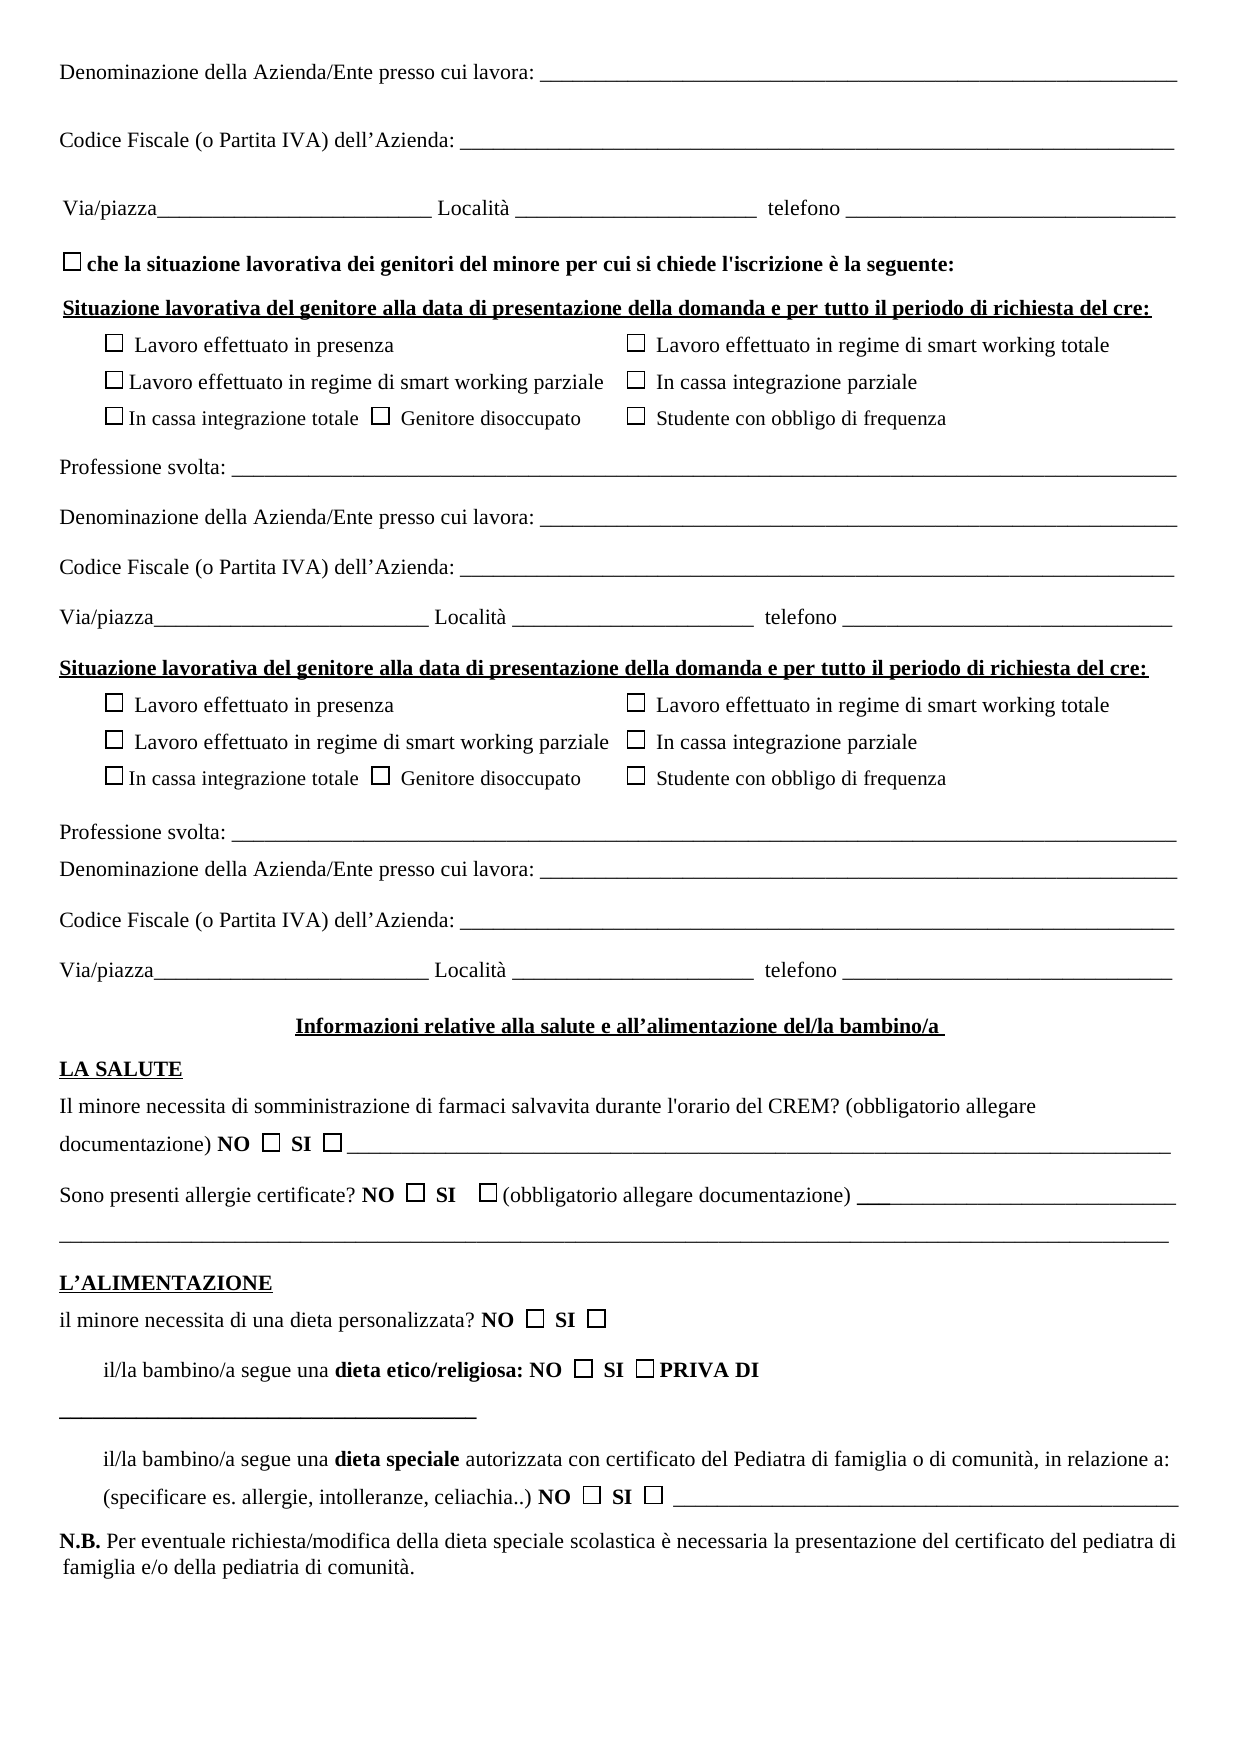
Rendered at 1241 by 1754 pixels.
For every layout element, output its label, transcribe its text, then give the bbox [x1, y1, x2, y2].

table_cell Studente con obbligo di frequenza [620, 760, 1145, 795]
text Codice Fiscale (o Partita IVA) dell’Azienda: _________________________________________________________________ [59, 554, 1181, 580]
table_cell In cassa integrazione totale Genitore disoccupato [99, 400, 620, 436]
text Situazione lavorativa del genitore alla data di presentazione della domanda e per tutto il periodo di richiesta del cre: [59, 654, 1181, 680]
table_cell In cassa integrazione totale Genitore disoccupato [99, 760, 620, 795]
text Codice Fiscale (o Partita IVA) dell’Azienda: _________________________________________________________________ [59, 906, 1181, 932]
text Denominazione della Azienda/Ente presso cui lavora: __________________________________________________________ [59, 59, 1181, 84]
text L’ALIMENTAZIONE [59, 1270, 1181, 1295]
text Il minore necessita di somministrazione di farmaci salvavita durante l'orario del CREM? (obbligatorio allegare documentazione) NO SI ___________________________________________________________________________ [59, 1093, 1181, 1157]
text il/la bambino/a segue una dieta speciale autorizzata con certificato del Pediatra di famiglia o di comunità, in relazione a: (specificare es. allergie, intolleranze, celiachia..) NO SI ______________________________________________ [103, 1446, 1181, 1509]
table_cell Studente con obbligo di frequenza [620, 400, 1145, 436]
text Via/piazza_________________________ Località ______________________ telefono ______________________________ [59, 957, 1181, 982]
text il minore necessita di una dieta personalizzata? NO SI [59, 1307, 1181, 1333]
text Via/piazza_________________________ Località ______________________ telefono ______________________________ [59, 604, 1181, 630]
text Professione svolta: ______________________________________________________________________________________ [59, 819, 1181, 844]
text Denominazione della Azienda/Ente presso cui lavora: __________________________________________________________ [59, 504, 1181, 529]
text Informazioni relative alla salute e all’alimentazione del/la bambino/a [59, 1012, 1181, 1038]
table_cell Lavoro effettuato in regime di smart working parziale [99, 723, 620, 760]
text N.B. Per eventuale richiesta/modifica della dieta speciale scolastica è necessaria la presentazione del certificato del pediatra di [59, 1528, 1181, 1553]
table_cell In cassa integrazione parziale [620, 723, 1145, 760]
text Sono presenti allergie certificate? NO SI (obbligatorio allegare documentazione) _____________________________ _____________________________________________________________________________________________________ [59, 1181, 1181, 1245]
table_header Lavoro effettuato in presenza [99, 326, 620, 363]
text famiglia e/o della pediatria di comunità. [62, 1553, 1181, 1579]
text LA SALUTE [59, 1056, 1181, 1081]
table_header Lavoro effettuato in regime di smart working totale [620, 686, 1145, 723]
table_cell In cassa integrazione parziale [620, 363, 1145, 400]
text Via/piazza_________________________ Località ______________________ telefono ______________________________ [62, 194, 1181, 220]
text Professione svolta: ______________________________________________________________________________________ [59, 454, 1181, 479]
text il/la bambino/a segue una dieta etico/religiosa: NO SI PRIVA DI ______________________________________ [59, 1357, 1181, 1421]
table_cell Lavoro effettuato in regime di smart working parziale [99, 363, 620, 400]
text Codice Fiscale (o Partita IVA) dell’Azienda: _________________________________________________________________ [59, 127, 1181, 152]
table_header Lavoro effettuato in regime di smart working totale [620, 326, 1145, 363]
text Denominazione della Azienda/Ente presso cui lavora: __________________________________________________________ [59, 856, 1181, 882]
table_header Lavoro effettuato in presenza [99, 686, 620, 723]
text Situazione lavorativa del genitore alla data di presentazione della domanda e per tutto il periodo di richiesta del cre: [62, 294, 1181, 320]
text che la situazione lavorativa dei genitori del minore per cui si chiede l'iscrizione è la seguente: [62, 250, 1181, 276]
